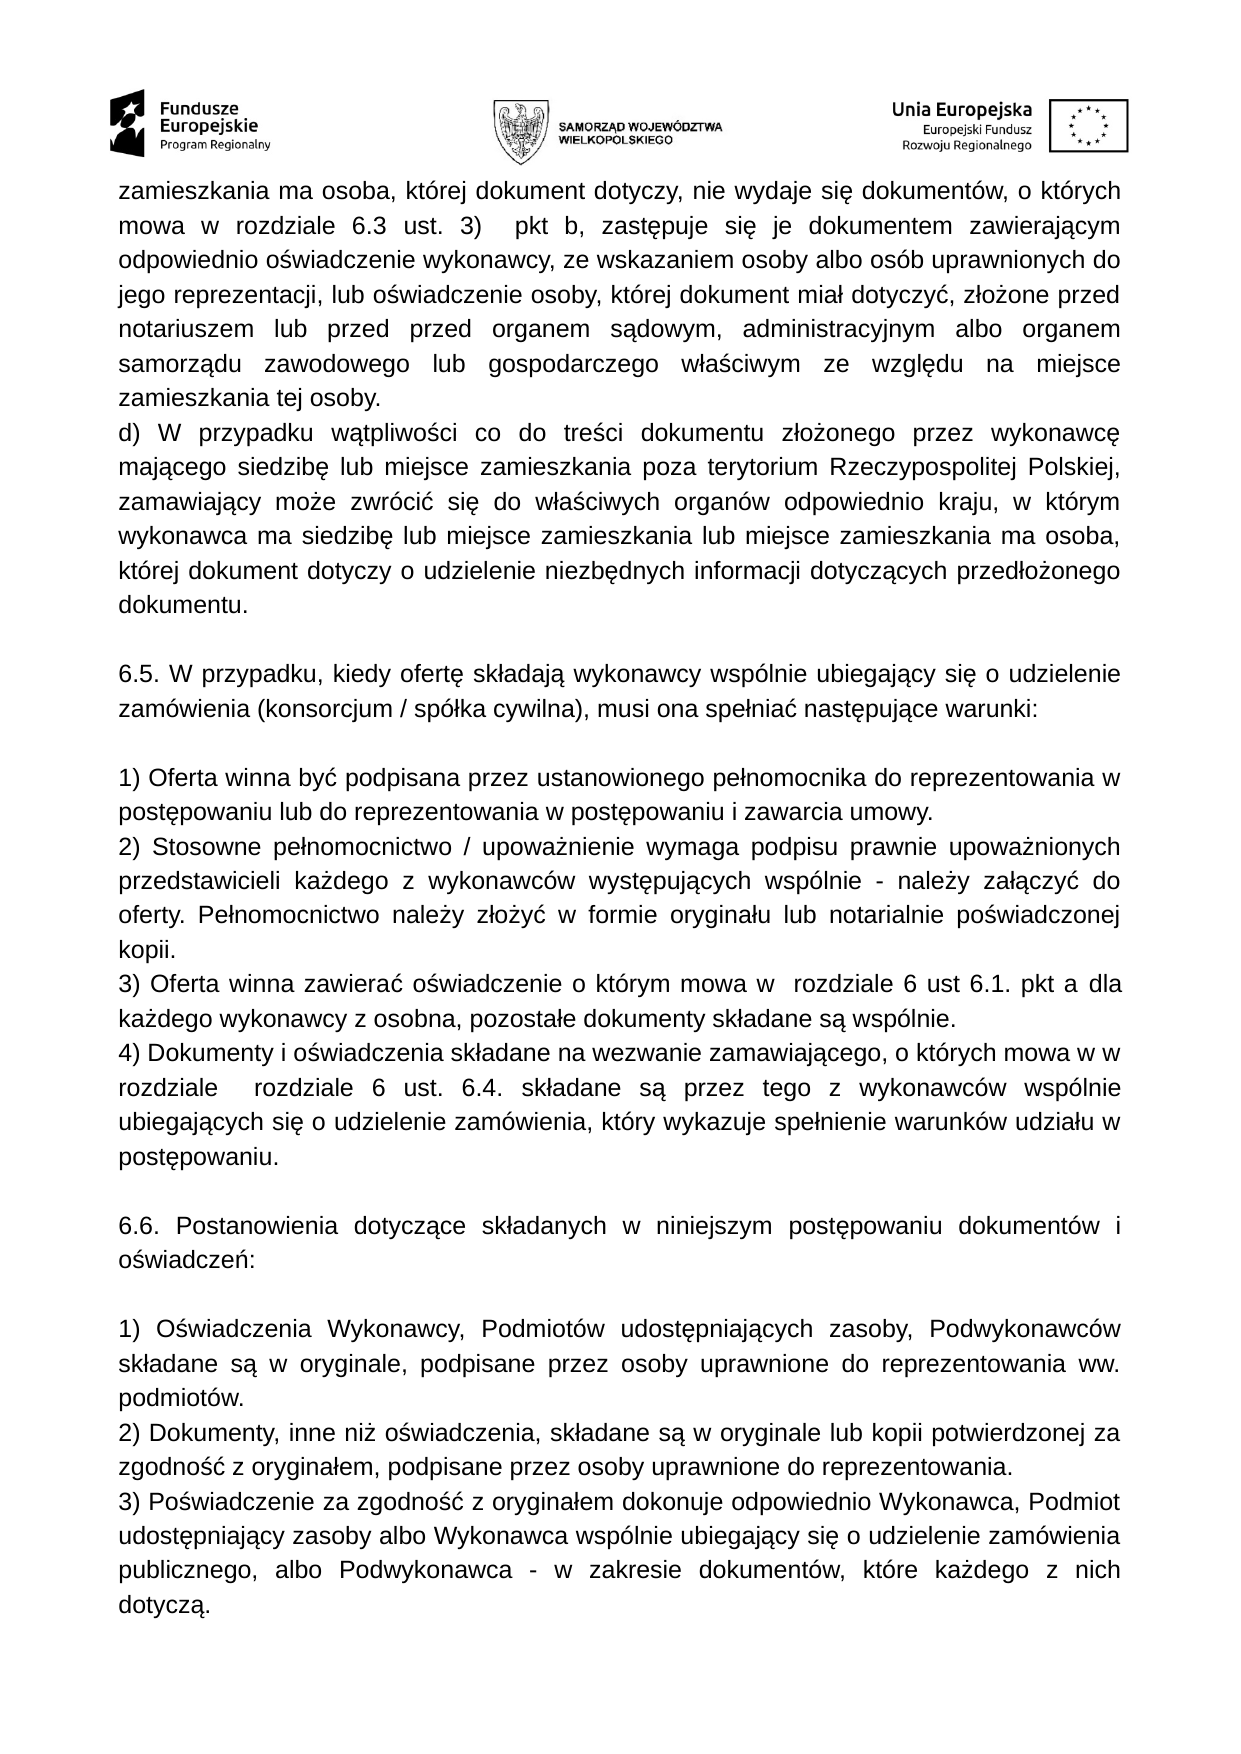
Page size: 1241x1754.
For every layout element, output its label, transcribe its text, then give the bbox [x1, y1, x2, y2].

text 4) Dokumenty i oświadczenia składane na wezwanie zamawiającego, o których mowa w w rozdziale rozdziale 6 ust. 6.4. składane są przez tego z wykonawców wspólnie ubiegających się o udzielenie zamówienia, który wykazuje spełnienie warunków udziału w postępowaniu. [118, 1038, 1122, 1171]
text 6.6. Postanowienia dotyczące składanych w niniejszym postępowaniu dokumentów i oświadczeń: [118, 1211, 1122, 1274]
text 3) Poświadczenie za zgodność z oryginałem dokonuje odpowiednio Wykonawca, Podmiot udostępniający zasoby albo Wykonawca wspólnie ubiegający się o udzielenie zamówienia publicznego, albo Podwykonawca - w zakresie dokumentów, które każdego z nich dotyczą. [118, 1487, 1122, 1619]
picture [93, 72, 287, 174]
text 1) Oferta winna być podpisana przez ustanowionego pełnomocnika do reprezentowania w postępowaniu lub do reprezentowania w postępowaniu i zawarcia umowy. [118, 762, 1122, 826]
text 3) Oferta winna zawierać oświadczenie o którym mowa w rozdziale 6 ust 6.1. pkt a dla każdego wykonawcy z osobna, pozostałe dokumenty składane są wspólnie. [118, 969, 1122, 1033]
text zamieszkania ma osoba, której dokument dotyczy, nie wydaje się dokumentów, o których mowa w rozdziale 6.3 ust. 3) pkt b, zastępuje się je dokumentem zawierającym odpowiednio oświadczenie wykonawcy, ze wskazaniem osoby albo osób uprawnionych do jego reprezentacji, lub oświadczenie osoby, której dokument miał dotyczyć, złożone przed notariuszem lub przed przed organem sądowym, administracyjnym albo organem samorządu zawodowego lub gospodarczego właściwym ze względu na miejsce zamieszkania tej osoby. [118, 176, 1122, 412]
text 2) Stosowne pełnomocnictwo / upoważnienie wymaga podpisu prawnie upoważnionych przedstawicieli każdego z wykonawców występujących wspólnie - należy załączyć do oferty. Pełnomocnictwo należy złożyć w formie oryginału lub notarialnie poświadczonej kopii. [118, 831, 1122, 964]
text d) W przypadku wątpliwości co do treści dokumentu złożonego przez wykonawcę mającego siedzibę lub miejsce zamieszkania poza terytorium Rzeczypospolitej Polskiej, zamawiający może zwrócić się do właściwych organów odpowiednio kraju, w którym wykonawca ma siedzibę lub miejsce zamieszkania lub miejsce zamieszkania ma osoba, której dokument dotyczy o udzielenie niezbędnych informacji dotyczących przedłożonego dokumentu. [118, 418, 1122, 619]
picture [875, 81, 1146, 170]
picture [488, 86, 733, 174]
text 2) Dokumenty, inne niż oświadczenia, składane są w oryginale lub kopii potwierdzonej za zgodność z oryginałem, podpisane przez osoby uprawnione do reprezentowania. [118, 1418, 1122, 1481]
text 1) Oświadczenia Wykonawcy, Podmiotów udostępniających zasoby, Podwykonawców składane są w oryginale, podpisane przez osoby uprawnione do reprezentowania ww. podmiotów. [118, 1314, 1122, 1412]
text 6.5. W przypadku, kiedy ofertę składają wykonawcy wspólnie ubiegający się o udzielenie zamówienia (konsorcjum / spółka cywilna), musi ona spełniać następujące warunki: [118, 659, 1122, 722]
